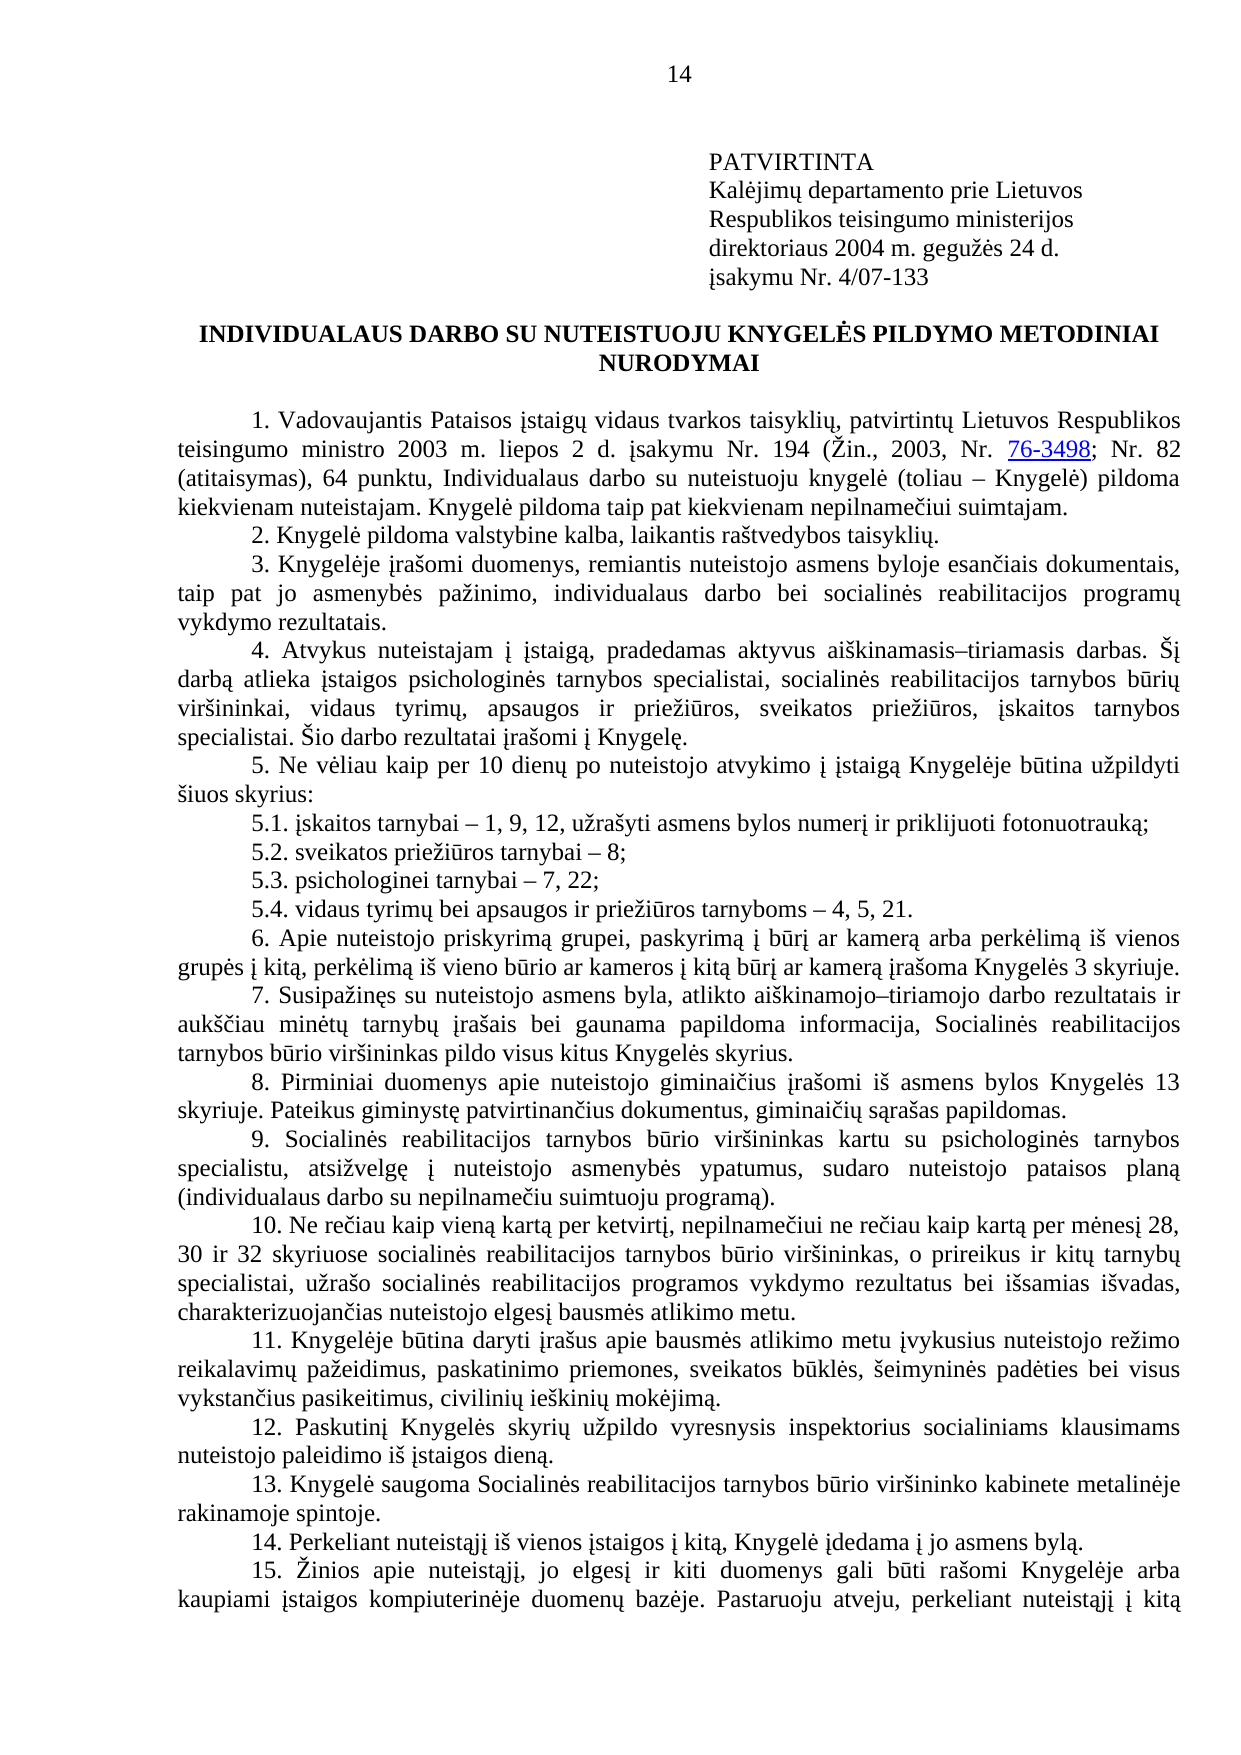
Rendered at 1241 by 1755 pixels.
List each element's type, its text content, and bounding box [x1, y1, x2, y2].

text 11. Knygelėje būtina daryti įrašus apie bausmės atlikimo metu įvykusius nuteistojo režimo reikalavimų pažeidimus, paskatinimo priemones, sveikatos būklės, šeimyninės padėties bei visus vykstančius pasikeitimus, civilinių ieškinių mokėjimą. [177, 1326, 1181, 1412]
text 7. Susipažinęs su nuteistojo asmens byla, atlikto aiškinamojo–tiriamojo darbo rezultatais ir aukščiau minėtų tarnybų įrašais bei gaunama papildoma informacija, Socialinės reabilitacijos tarnybos būrio viršininkas pildo visus kitus Knygelės skyrius. [177, 981, 1181, 1067]
text 6. Apie nuteistojo priskyrimą grupei, paskyrimą į būrį ar kamerą arba perkėlimą iš vienos grupės į kitą, perkėlimą iš vieno būrio ar kameros į kitą būrį ar kamerą įrašoma Knygelės 3 skyriuje. [177, 923, 1181, 981]
text PATVIRTINTA [177, 147, 1181, 176]
text 10. Ne rečiau kaip vieną kartą per ketvirtį, nepilnamečiui ne rečiau kaip kartą per mėnesį 28, 30 ir 32 skyriuose socialinės reabilitacijos tarnybos būrio viršininkas, o prireikus ir kitų tarnybų specialistai, užrašo socialinės reabilitacijos programos vykdymo rezultatus bei išsamias išvadas, charakterizuojančias nuteistojo elgesį bausmės atlikimo metu. [177, 1211, 1181, 1326]
text 14. Perkeliant nuteistąjį iš vienos įstaigos į kitą, Knygelė įdedama į jo asmens bylą. [177, 1527, 1181, 1556]
text įsakymu Nr. 4/07-133 [177, 262, 1181, 291]
text 5.1. įskaitos tarnybai – 1, 9, 12, užrašyti asmens bylos numerį ir priklijuoti fotonuotrauką; [177, 808, 1181, 837]
text 12. Paskutinį Knygelės skyrių užpildo vyresnysis inspektorius socialiniams klausimams nuteistojo paleidimo iš įstaigos dieną. [177, 1412, 1181, 1469]
text 9. Socialinės reabilitacijos tarnybos būrio viršininkas kartu su psichologinės tarnybos specialistu, atsižvelgę į nuteistojo asmenybės ypatumus, sudaro nuteistojo pataisos planą (individualaus darbo su nepilnamečiu suimtuoju programą). [177, 1124, 1181, 1211]
text 15. Žinios apie nuteistąjį, jo elgesį ir kiti duomenys gali būti rašomi Knygelėje arba kaupiami įstaigos kompiuterinėje duomenų bazėje. Pastaruoju atveju, perkeliant nuteistąjį į kitą [177, 1556, 1181, 1613]
text 4. Atvykus nuteistajam į įstaigą, pradedamas aktyvus aiškinamasis–tiriamasis darbas. Šį darbą atlieka įstaigos psichologinės tarnybos specialistai, socialinės reabilitacijos tarnybos būrių viršininkai, vidaus tyrimų, apsaugos ir priežiūros, sveikatos priežiūros, įskaitos tarnybos specialistai. Šio darbo rezultatai įrašomi į Knygelę. [177, 636, 1181, 751]
text 13. Knygelė saugoma Socialinės reabilitacijos tarnybos būrio viršininko kabinete metalinėje rakinamoje spintoje. [177, 1469, 1181, 1527]
text 1. Vadovaujantis Pataisos įstaigų vidaus tvarkos taisyklių, patvirtintų Lietuvos Respublikos teisingumo ministro 2003 m. liepos 2 d. įsakymu Nr. 194 (Žin., 2003, Nr. 76-3498; Nr. 82 (atitaisymas), 64 punktu, Individualaus darbo su nuteistuoju knygelė (toliau – Knygelė) pildoma kiekvienam nuteistajam. Knygelė pildoma taip pat kiekvienam nepilnamečiui suimtajam. [177, 406, 1181, 521]
text direktoriaus 2004 m. gegužės 24 d. [177, 233, 1181, 262]
text Respublikos teisingumo ministerijos [177, 204, 1181, 233]
text 5.2. sveikatos priežiūros tarnybai – 8; [177, 837, 1181, 866]
text 5. Ne vėliau kaip per 10 dienų po nuteistojo atvykimo į įstaigą Knygelėje būtina užpildyti šiuos skyrius: [177, 751, 1181, 808]
text INDIVIDUALAUS DARBO SU NUTEISTUOJU KNYGELĖS PILDYMO METODINIAI NURODYMAI [177, 319, 1181, 377]
text Kalėjimų departamento prie Lietuvos [177, 176, 1181, 204]
text 2. Knygelė pildoma valstybine kalba, laikantis raštvedybos taisyklių. [177, 521, 1181, 549]
text 8. Pirminiai duomenys apie nuteistojo giminaičius įrašomi iš asmens bylos Knygelės 13 skyriuje. Pateikus giminystę patvirtinančius dokumentus, giminaičių sąrašas papildomas. [177, 1067, 1181, 1124]
text 5.4. vidaus tyrimų bei apsaugos ir priežiūros tarnyboms – 4, 5, 21. [177, 894, 1181, 923]
text 3. Knygelėje įrašomi duomenys, remiantis nuteistojo asmens byloje esančiais dokumentais, taip pat jo asmenybės pažinimo, individualaus darbo bei socialinės reabilitacijos programų vykdymo rezultatais. [177, 549, 1181, 636]
text 5.3. psichologinei tarnybai – 7, 22; [177, 866, 1181, 894]
